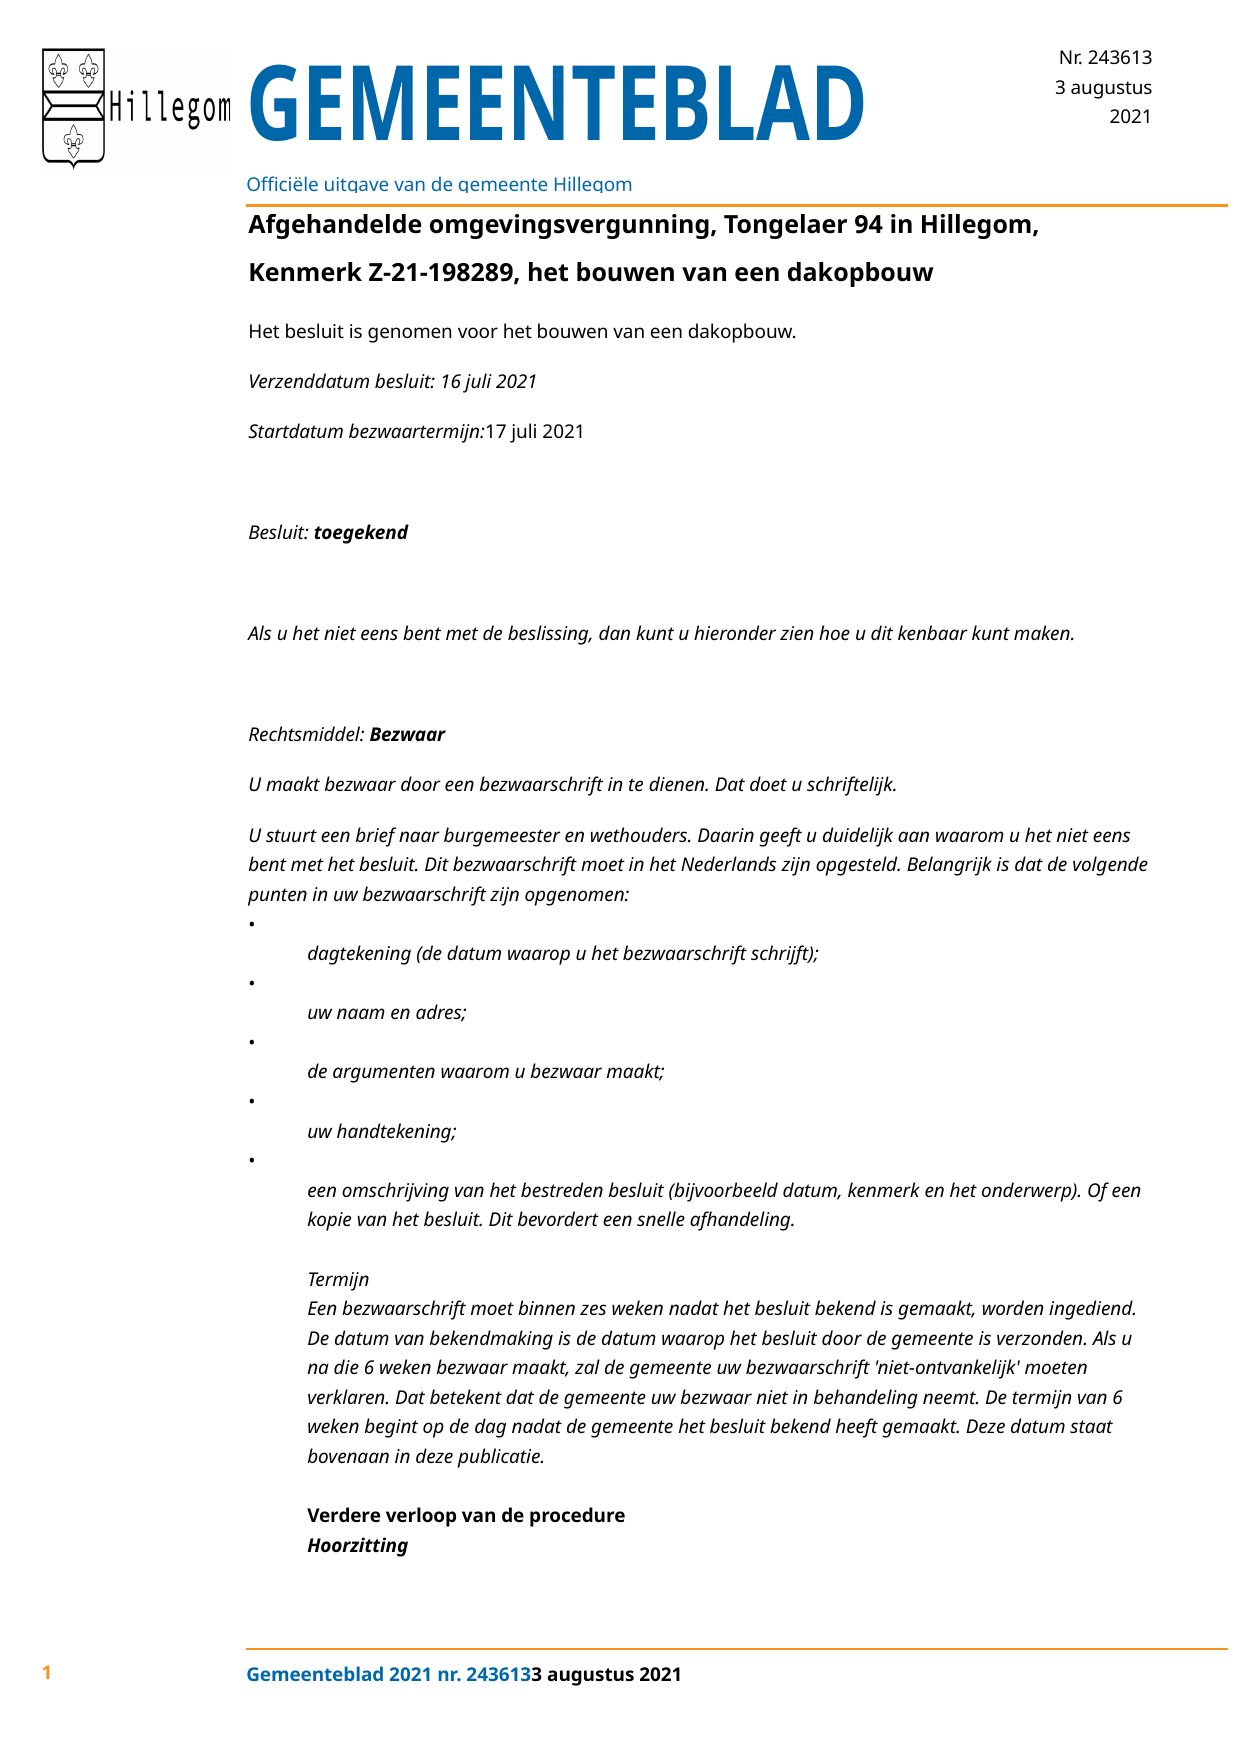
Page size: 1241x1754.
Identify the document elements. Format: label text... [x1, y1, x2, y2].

text U stuurt een brief naar burgemeester en wethouders. Daarin geeft u duidelijk aan waarom u het niet eens bent met het besluit. Dit bezwaarschrift moet in het Nederlands zijn opgesteld. Belangrijk is dat de volgende punten in uw bezwaarschrift zijn opgenomen: [248, 822, 1152, 907]
list Termijn [248, 1266, 1152, 1292]
list dagtekening (de datum waarop u het bezwaarschrift schrijft); [248, 940, 1152, 966]
text Besluit: toegekend [248, 519, 1152, 545]
text Het besluit is genomen voor het bouwen van een dakopbouw. [248, 318, 1152, 344]
text U maakt bezwaar door een bezwaarschrift in te dienen. Dat doet u schriftelijk. [248, 772, 1152, 797]
list Een bezwaarschrift moet binnen zes weken nadat het besluit bekend is gemaakt, worden ingediend. De datum van bekendmaking is de datum waarop het besluit door de gemeente is verzonden. Als u na die 6 weken bezwaar maakt, zal de gemeente uw bezwaarschrift 'niet-ontvankelijk' moeten verklaren. Dat betekent dat de gemeente uw bezwaar niet in behandeling neemt. De termijn van 6 weken begint op de dag nadat de gemeente het besluit bekend heeft gemaakt. Deze datum staat bovenaan in deze publicatie. [248, 1295, 1152, 1469]
list een omschrijving van het bestreden besluit (bijvoorbeeld datum, kenmerk en het onderwerp). Of een kopie van het besluit. Dit bevordert een snelle afhandeling. [248, 1177, 1152, 1232]
picture [41, 47, 231, 172]
list uw naam en adres; [248, 999, 1152, 1025]
text Startdatum bezwaartermijn:17 juli 2021 [248, 419, 1152, 444]
list Hoorzitting [248, 1532, 1152, 1558]
text Afgehandelde omgevingsvergunning, Tongelaer 94 in Hillegom, Kenmerk Z-21-198289, het bouwen van een dakopbouw [248, 207, 1152, 288]
text Verzenddatum besluit: 16 juli 2021 [248, 368, 1152, 394]
text Rechtsmiddel: Bezwaar [248, 721, 1152, 747]
list uw handtekening; [248, 1118, 1152, 1144]
list Verdere verloop van de procedure [248, 1502, 1152, 1528]
text Als u het niet eens bent met de beslissing, dan kunt u hieronder zien hoe u dit kenbaar kunt maken. [248, 620, 1152, 646]
list de argumenten waarom u bezwaar maakt; [248, 1059, 1152, 1084]
